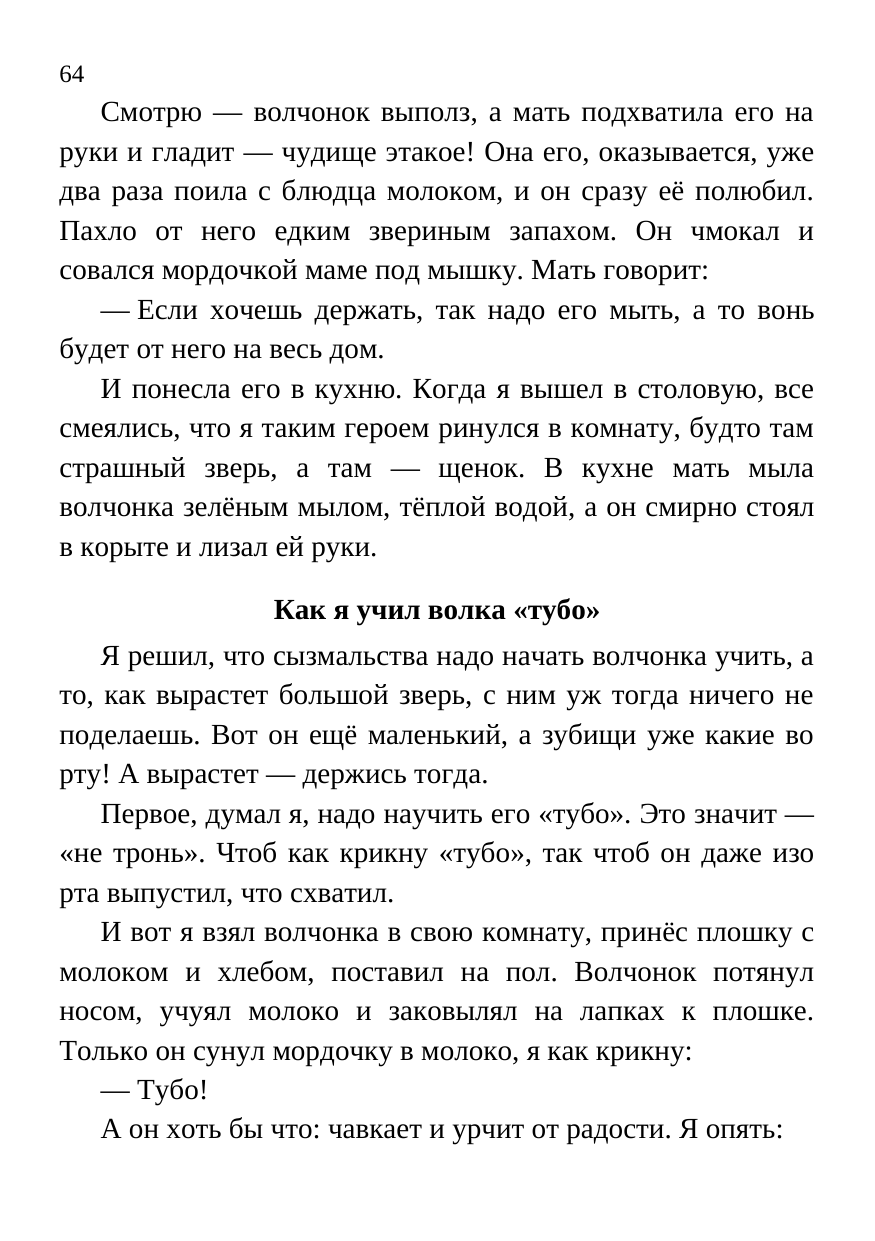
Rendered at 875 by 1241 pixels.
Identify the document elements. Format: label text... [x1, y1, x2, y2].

text Первое, думал я, надо научить его «тубо». Это значит — «не тронь». Чтоб как крикну «тубо», так чтоб он даже изо рта выпустил, что схватил. [59, 796, 815, 908]
text И понесла его в кухню. Когда я вышел в столовую, все смеялись, что я таким героем ринулся в комнату, будто там страшный зверь, а там — щенок. В кухне мать мыла волчонка зелёным мылом, тёплой водой, а он смирно стоял в корыте и лизал ей руки. [59, 371, 815, 562]
text — Если хочешь держать, так надо его мыть, а то вонь будет от него на весь дом. [59, 292, 815, 365]
text Я решил, что сызмальства надо начать волчонка учить, а то, как вырастет большой зверь, с ним уж тогда ничего не поделаешь. Вот он ещё маленький, а зубищи уже какие во рту! А вырастет — держись тогда. [59, 638, 815, 790]
text Смотрю — волчонок выполз, а мать подхватила его на руки и гладит — чудище этакое! Она его, оказывается, уже два раза поила с блюдца молоком, и он сразу её полюбил. Пахло от него едким звериным запахом. Он чмокал и совался мордочкой маме под мышку. Мать говорит: [59, 94, 815, 286]
text — Тубо! [59, 1072, 815, 1106]
subtitle Как я учил волка «тубо» [59, 592, 815, 625]
text И вот я взял волчонка в свою комнату, принёс плошку с молоком и хлебом, поставил на пол. Волчонок потянул носом, учуял молоко и заковылял на лапках к плошке. Только он сунул мордочку в молоко, я как крикну: [59, 914, 815, 1066]
text А он хоть бы что: чавкает и урчит от радости. Я опять: [59, 1112, 815, 1145]
